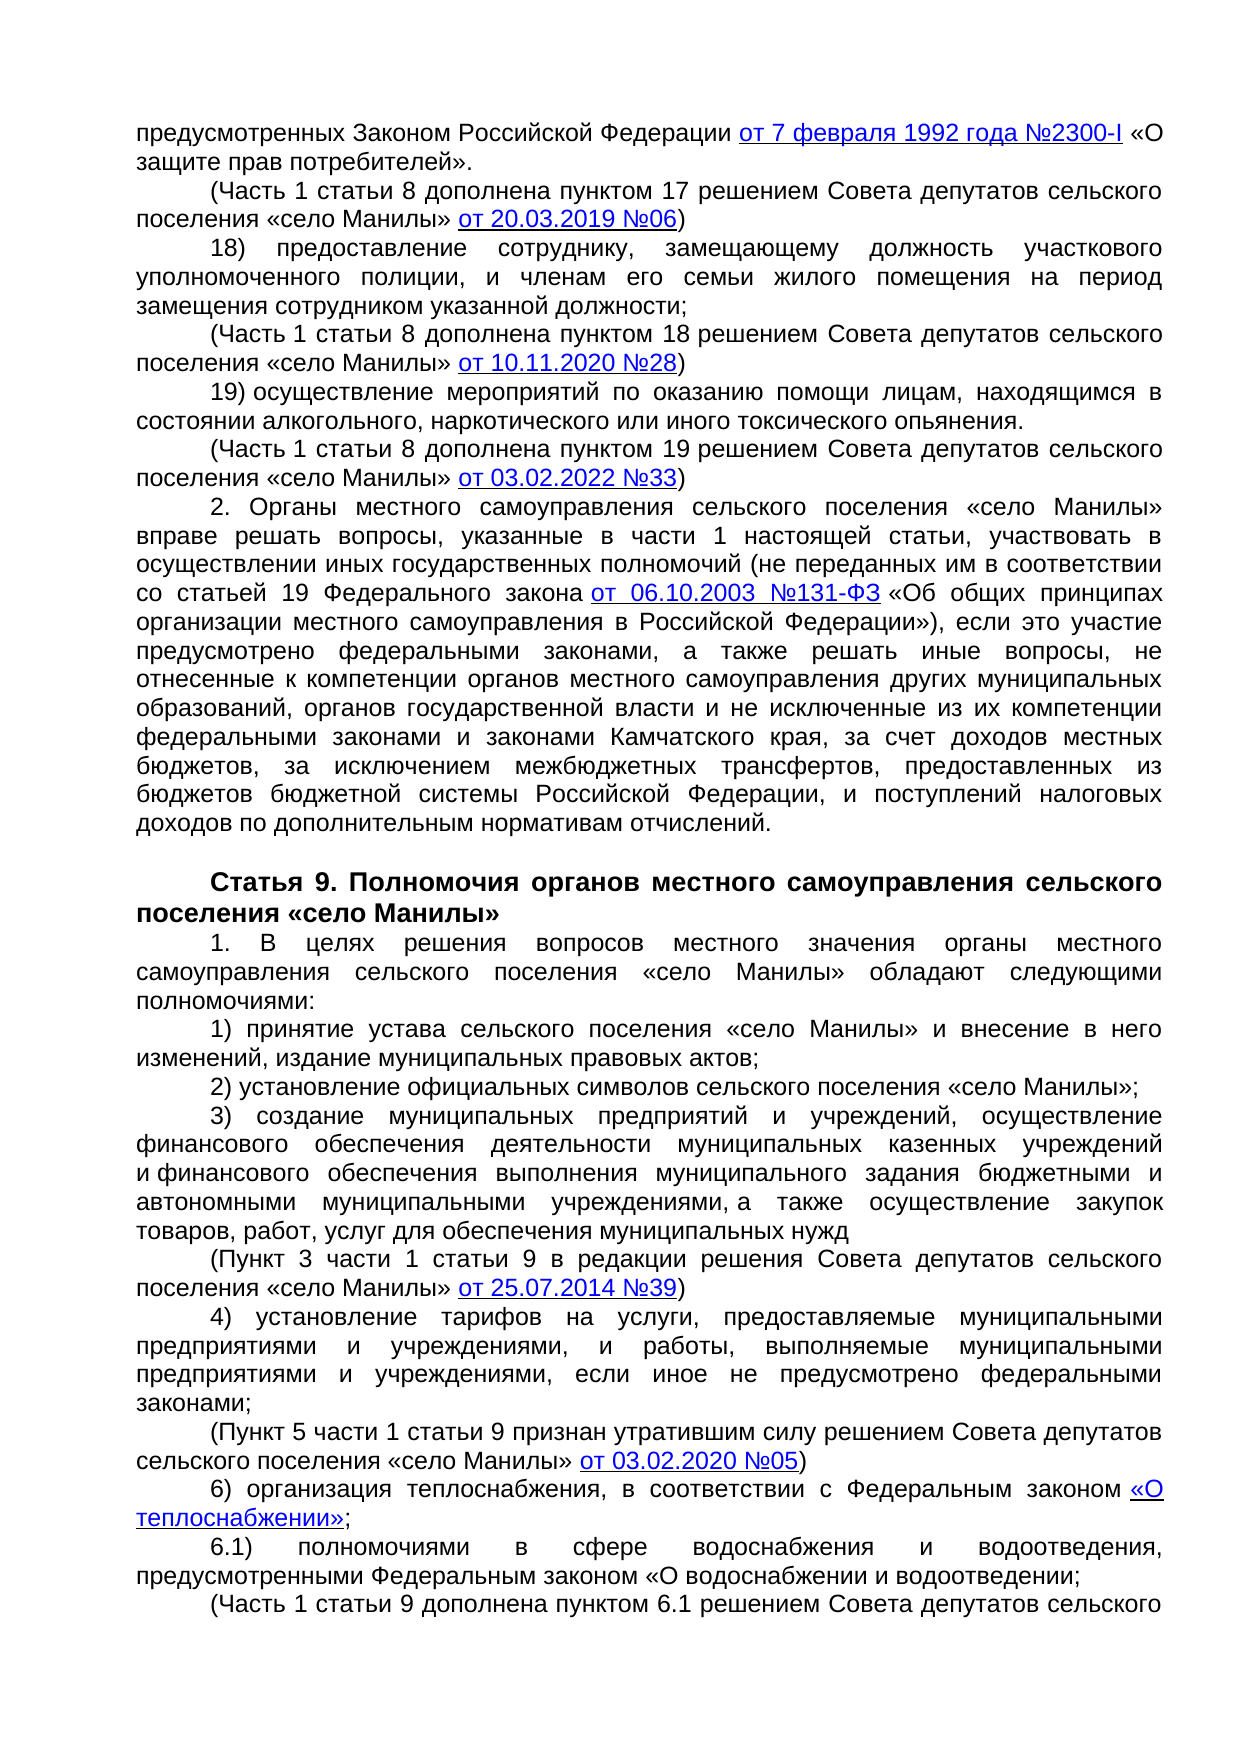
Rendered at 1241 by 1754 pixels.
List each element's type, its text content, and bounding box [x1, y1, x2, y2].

text 6) организация теплоснабжения, в соответствии с Федеральным законом «О теплоснабжении»; [136, 1474, 1163, 1532]
text 4) установление тарифов на услуги, предоставляемые муниципальными предприятиями и учреждениями, и работы, выполняемые муниципальными предприятиями и учреждениями, если иное не предусмотрено федеральными законами; [136, 1302, 1163, 1417]
text 1. В целях решения вопросов местного значения органы местного самоуправления сельского поселения «село Манилы» обладают следующими полномочиями: [136, 928, 1163, 1014]
text (Пункт 5 части 1 статьи 9 признан утратившим силу решением Совета депутатов сельского поселения «село Манилы» от 03.02.2020 №05) [136, 1417, 1163, 1474]
text 1) принятие устава сельского поселения «село Манилы» и внесение в него изменений, издание муниципальных правовых актов; [136, 1014, 1163, 1072]
text (Пункт 3 части 1 статьи 9 в редакции решения Совета депутатов сельского поселения «село Манилы» от 25.07.2014 №39) [136, 1244, 1163, 1302]
text 2) установление официальных символов сельского поселения «село Манилы»; [136, 1072, 1163, 1101]
text (Часть 1 статьи 8 дополнена пунктом 18 решением Совета депутатов сельского поселения «село Манилы» от 10.11.2020 №28) [136, 319, 1163, 377]
text Статья 9. Полномочия органов местного самоуправления сельского поселения «село Манилы» [136, 866, 1163, 928]
text (Часть 1 статьи 8 дополнена пунктом 17 решением Совета депутатов сельского поселения «село Манилы» от 20.03.2019 №06) [136, 176, 1163, 233]
text 2. Органы местного самоуправления сельского поселения «село Манилы» вправе решать вопросы, указанные в части 1 настоящей статьи, участвовать в осуществлении иных государственных полномочий (не переданных им в соответствии со статьей 19 Федерального закона от 06.10.2003 №131-ФЗ «Об общих принципах организации местного самоуправления в Российской Федерации»), если это участие предусмотрено федеральными законами, а также решать иные вопросы, не отнесенные к компетенции органов местного самоуправления других муниципальных образований, органов государственной власти и не исключенные из их компетенции федеральными законами и законами Камчатского края, за счет доходов местных бюджетов, за исключением межбюджетных трансфертов, предоставленных из бюджетов бюджетной системы Российской Федерации, и поступлений налоговых доходов по дополнительным нормативам отчислений. [136, 492, 1163, 837]
text предусмотренных Законом Российской Федерации от 7 февраля 1992 года №2300-I «О защите прав потребителей». [136, 118, 1163, 176]
text 18) предоставление сотруднику, замещающему должность участкового уполномоченного полиции, и членам его семьи жилого помещения на период замещения сотрудником указанной должности; [136, 233, 1163, 319]
text 6.1) полномочиями в сфере водоснабжения и водоотведения, предусмотренными Федеральным законом «О водоснабжении и водоотведении; [136, 1532, 1163, 1589]
text (Часть 1 статьи 9 дополнена пунктом 6.1 решением Совета депутатов сельского [136, 1589, 1163, 1618]
text 3) создание муниципальных предприятий и учреждений, осуществление финансового обеспечения деятельности муниципальных казенных учреждений и финансового обеспечения выполнения муниципального задания бюджетными и автономными муниципальными учреждениями, а также осуществление закупок товаров, работ, услуг для обеспечения муниципальных нужд [136, 1101, 1163, 1244]
text (Часть 1 статьи 8 дополнена пунктом 19 решением Совета депутатов сельского поселения «село Манилы» от 03.02.2022 №33) [136, 434, 1163, 492]
text 19) осуществление мероприятий по оказанию помощи лицам, находящимся в состоянии алкогольного, наркотического или иного токсического опьянения. [136, 377, 1163, 434]
